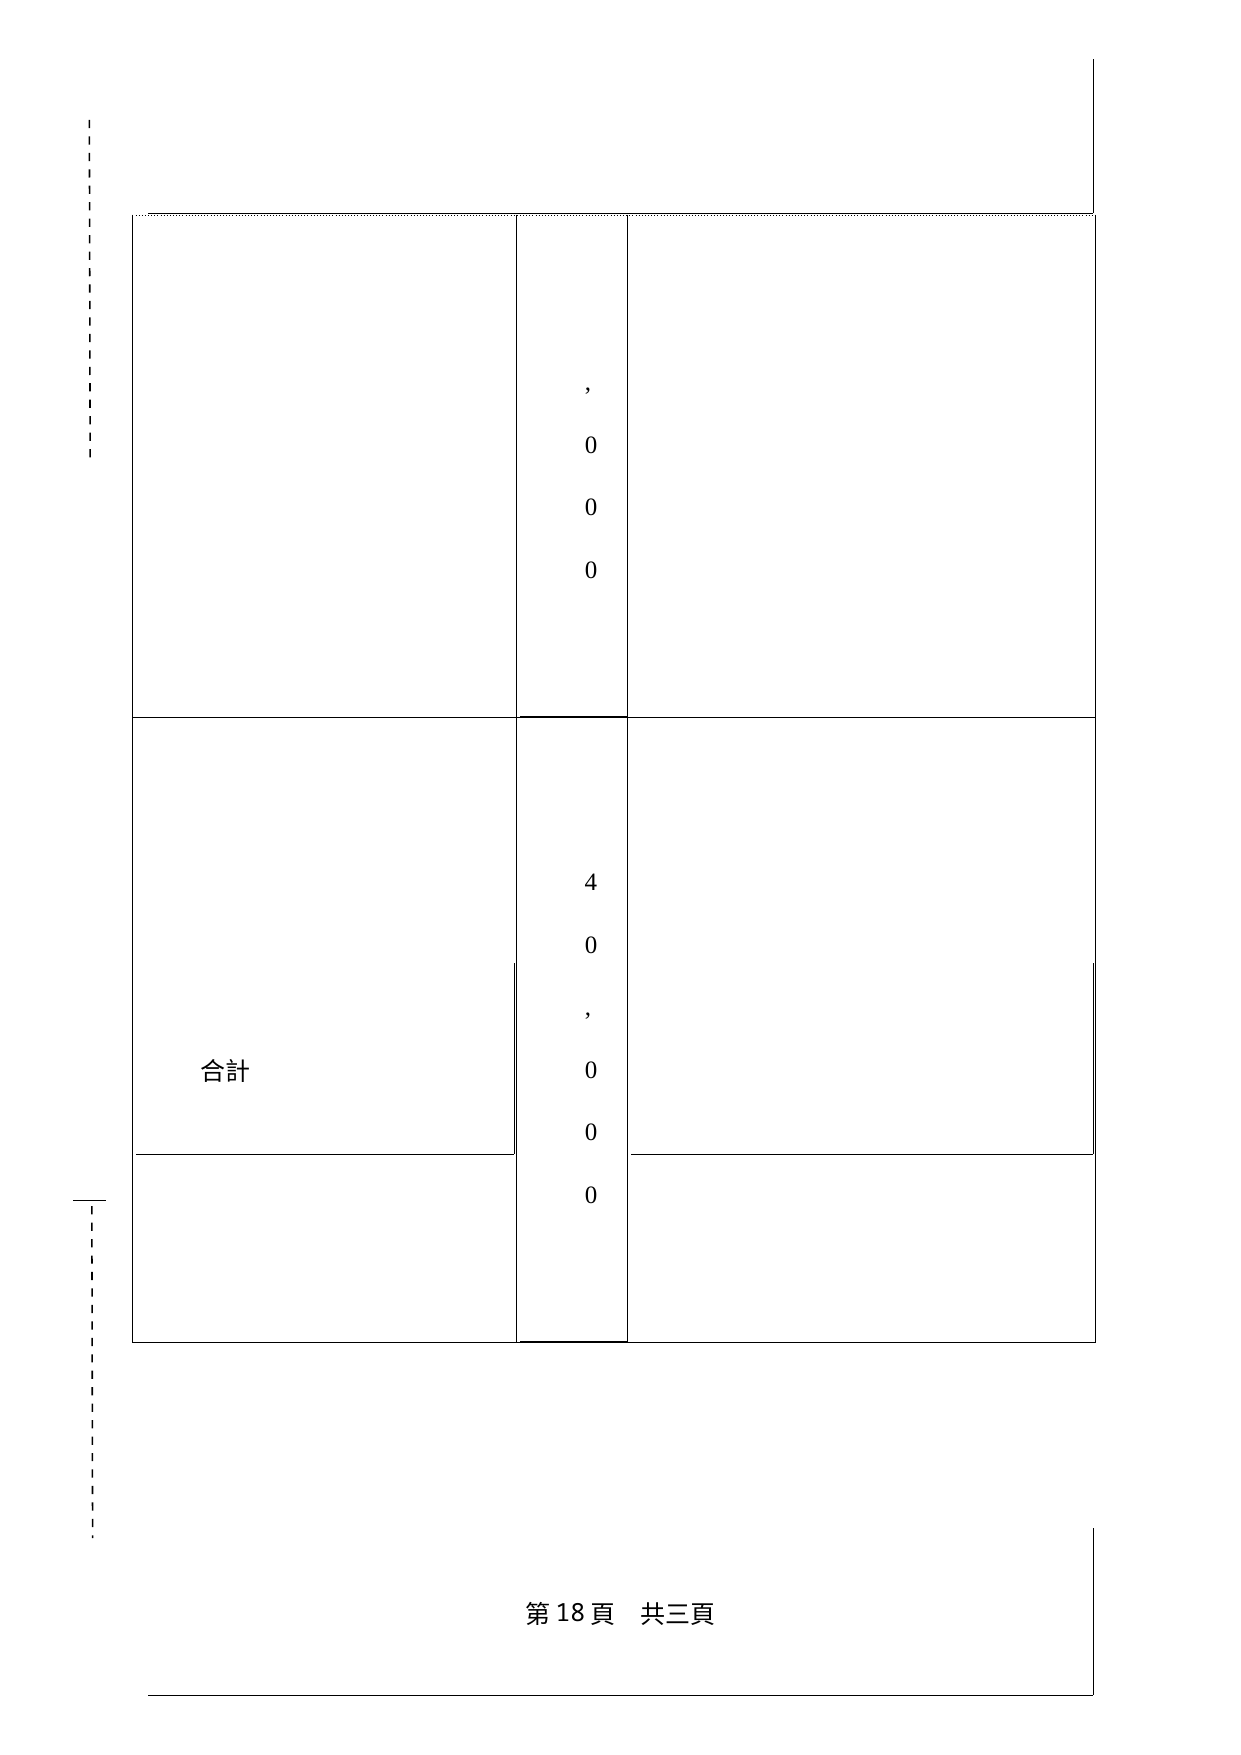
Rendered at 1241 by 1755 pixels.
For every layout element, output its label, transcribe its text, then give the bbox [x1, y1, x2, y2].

table_cell [628, 718, 1095, 1342]
table_cell 40,000 [517, 718, 627, 1342]
table_cell 合計 [133, 718, 516, 1342]
table_cell ,000 [517, 215, 627, 717]
table_cell [133, 215, 516, 717]
table_cell [628, 215, 1095, 717]
